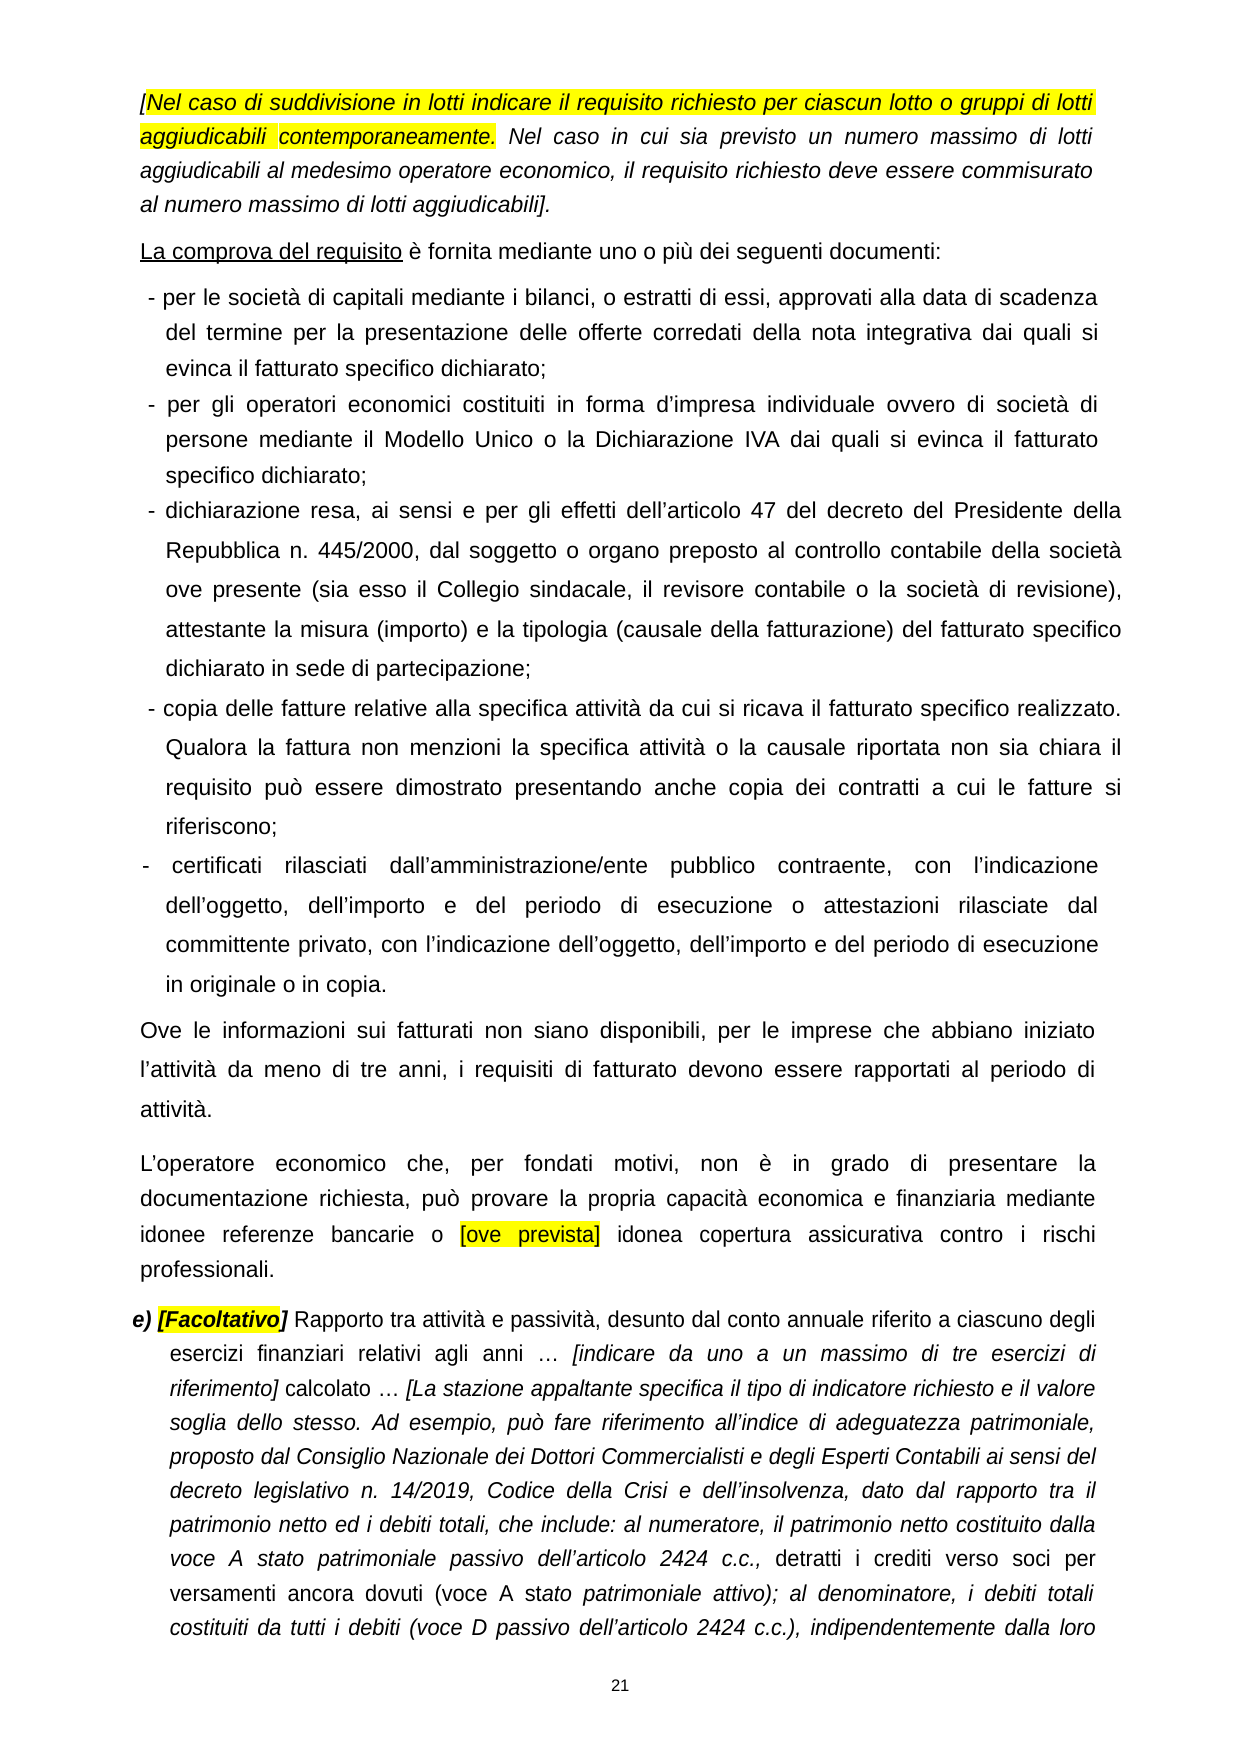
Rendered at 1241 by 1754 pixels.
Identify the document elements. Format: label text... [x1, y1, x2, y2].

list - per le società di capitali mediante i bilanci, o estratti di essi, approvati alla data di scadenza del termine per la presentazione delle offerte corredati della nota integrativa dai quali si evinca il fatturato specifico dichiarato; [148, 284, 1098, 381]
list - per gli operatori economici costituiti in forma d’impresa individuale ovvero di società di persone mediante il Modello Unico o la Dichiarazione IVA dai quali si evinca il fatturato specifico dichiarato; [148, 391, 1098, 488]
subtitle [Nel caso di suddivisione in lotti indicare il requisito richiesto per ciascun lotto o gruppi di lotti aggiudicabili contemporaneamente. Nel caso in cui sia previsto un numero massimo di lotti aggiudicabili al medesimo operatore economico, il requisito richiesto deve essere commisurato al numero massimo di lotti aggiudicabili]. [140, 88, 1096, 217]
text La comprova del requisito è fornita mediante uno o più dei seguenti documenti: [140, 238, 1122, 264]
list - copia delle fatture relative alla specifica attività da cui si ricava il fatturato specifico realizzato. Qualora la fattura non menzioni la specifica attività o la causale riportata non sia chiara il requisito può essere dimostrato presentando anche copia dei contratti a cui le fatture si riferiscono; [148, 694, 1122, 839]
text Ove le informazioni sui fatturati non siano disponibili, per le imprese che abbiano iniziato l’attività da meno di tre anni, i requisiti di fatturato devono essere rapportati al periodo di attività. [140, 1017, 1096, 1122]
list e) [Facoltativo] Rapporto tra attività e passività, desunto dal conto annuale riferito a ciascuno degli esercizi finanziari relativi agli anni … [indicare da uno a un massimo di tre esercizi di riferimento] calcolato … [La stazione appaltante specifica il tipo di indicatore richiesto e il valore soglia dello stesso. Ad esempio, può fare riferimento all’indice di adeguatezza patrimoniale, proposto dal Consiglio Nazionale dei Dottori Commercialisti e degli Esperti Contabili ai sensi del decreto legislativo n. 14/2019, Codice della Crisi e dell’insolvenza, dato dal rapporto tra il patrimonio netto ed i debiti totali, che include: al numeratore, il patrimonio netto costituito dalla voce A stato patrimoniale passivo dell’articolo 2424 c.c., detratti i crediti verso soci per versamenti ancora dovuti (voce A stato patrimoniale attivo); al denominatore, i debiti totali costituiti da tutti i debiti (voce D passivo dell’articolo 2424 c.c.), indipendentemente dalla loro [132, 1306, 1096, 1640]
list - dichiarazione resa, ai sensi e per gli effetti dell’articolo 47 del decreto del Presidente della Repubblica n. 445/2000, dal soggetto o organo preposto al controllo contabile della società ove presente (sia esso il Collegio sindacale, il revisore contabile o la società di revisione), attestante la misura (importo) e la tipologia (causale della fatturazione) del fatturato specifico dichiarato in sede di partecipazione; [148, 497, 1122, 681]
text L’operatore economico che, per fondati motivi, non è in grado di presentare la documentazione richiesta, può provare la propria capacità economica e finanziaria mediante idonee referenze bancarie o [ove prevista] idonea copertura assicurativa contro i rischi professionali. [140, 1149, 1096, 1282]
list - certificati rilasciati dall’amministrazione/ente pubblico contraente, con l’indicazione dell’oggetto, dell’importo e del periodo di esecuzione o attestazioni rilasciate dal committente privato, con l’indicazione dell’oggetto, dell’importo e del periodo di esecuzione in originale o in copia. [142, 852, 1098, 997]
